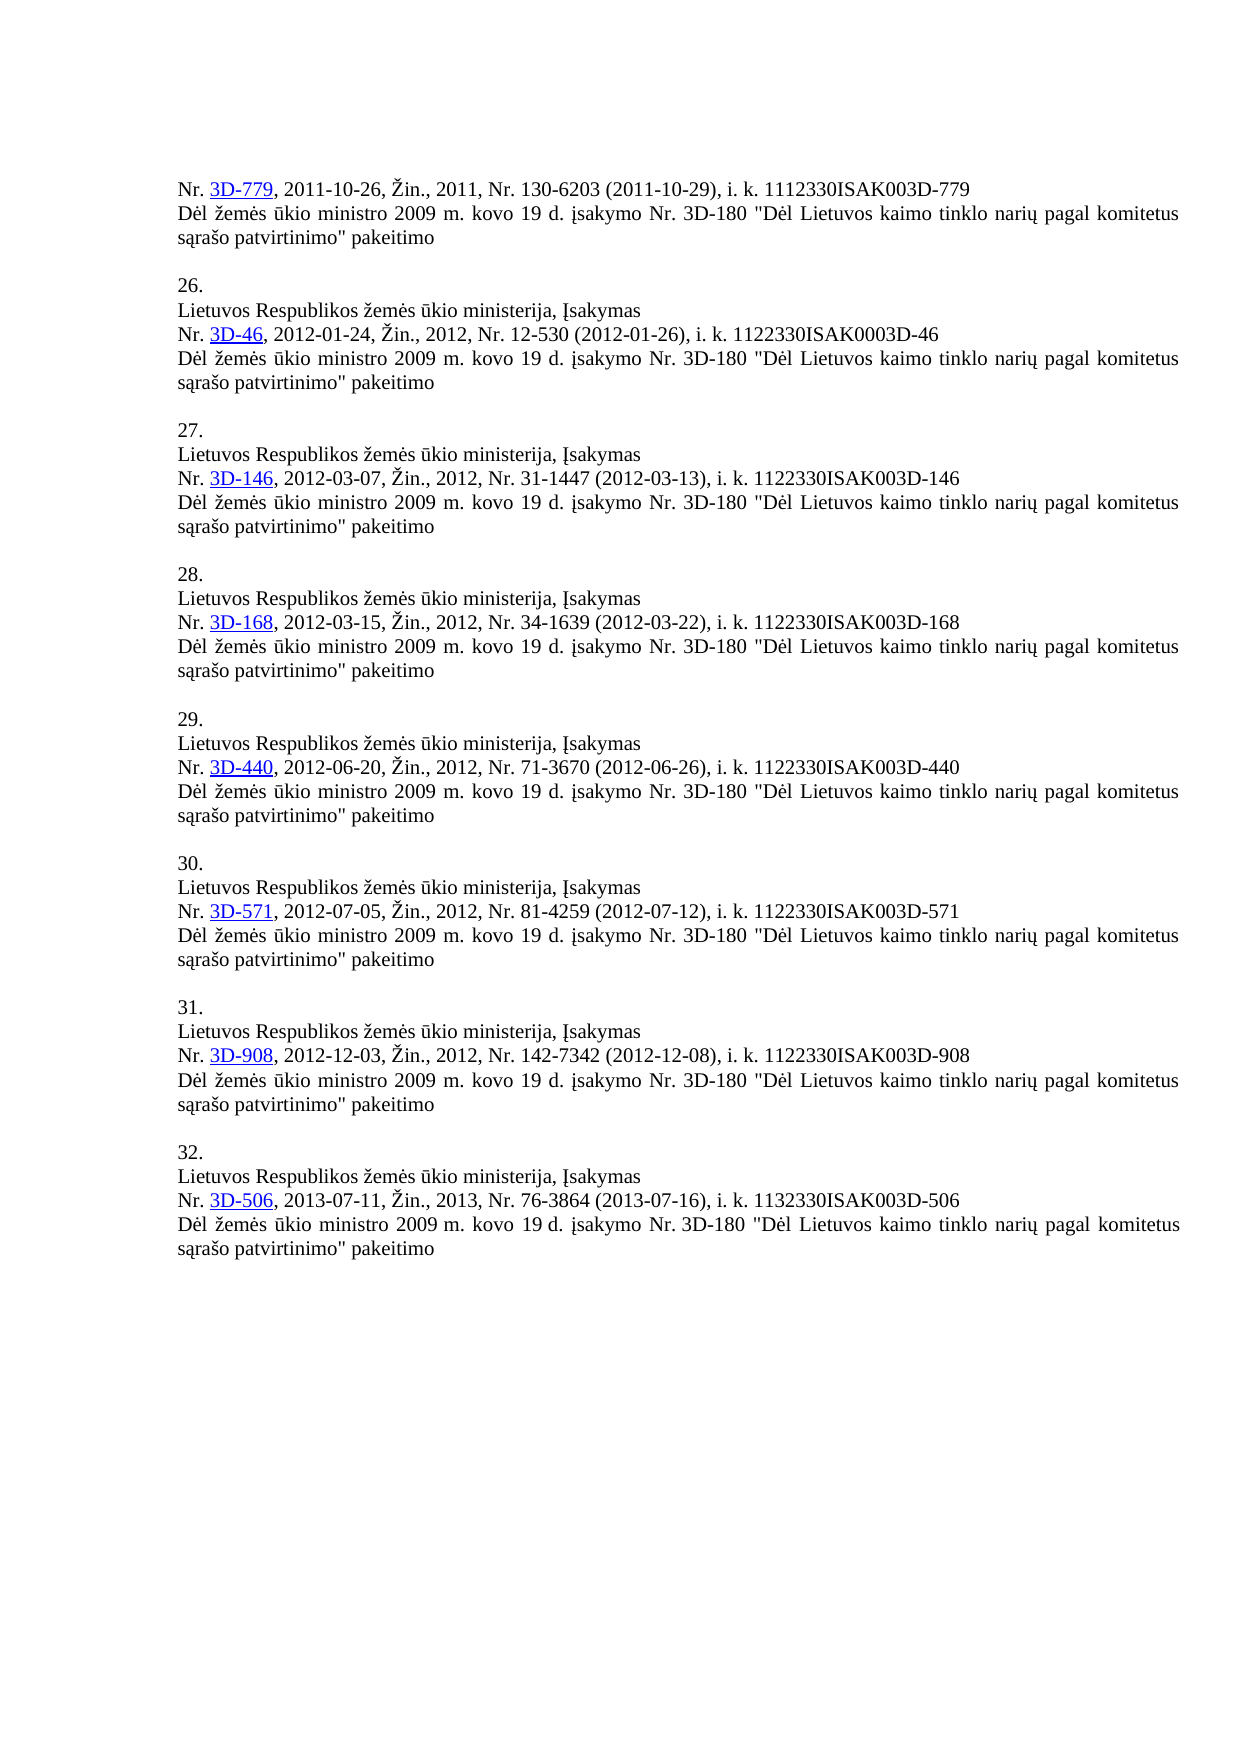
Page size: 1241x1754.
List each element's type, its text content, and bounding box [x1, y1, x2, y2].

text Lietuvos Respublikos žemės ūkio ministerija, Įsakymas [177, 875, 1181, 899]
text Dėl žemės ūkio ministro 2009 m. kovo 19 d. įsakymo Nr. 3D-180 "Dėl Lietuvos kaimo tinklo narių pagal komitetus sąrašo patvirtinimo" pakeitimo [177, 346, 1181, 394]
text Dėl žemės ūkio ministro 2009 m. kovo 19 d. įsakymo Nr. 3D-180 "Dėl Lietuvos kaimo tinklo narių pagal komitetus sąrašo patvirtinimo" pakeitimo [177, 1067, 1181, 1116]
text Lietuvos Respublikos žemės ūkio ministerija, Įsakymas [177, 586, 1181, 610]
text Dėl žemės ūkio ministro 2009 m. kovo 19 d. įsakymo Nr. 3D-180 "Dėl Lietuvos kaimo tinklo narių pagal komitetus sąrašo patvirtinimo" pakeitimo [177, 490, 1181, 538]
text Lietuvos Respublikos žemės ūkio ministerija, Įsakymas [177, 731, 1181, 755]
text Nr. 3D-440, 2012-06-20, Žin., 2012, Nr. 71-3670 (2012-06-26), i. k. 1122330ISAK003D-440 [177, 755, 1181, 779]
text Nr. 3D-908, 2012-12-03, Žin., 2012, Nr. 142-7342 (2012-12-08), i. k. 1122330ISAK003D-908 [177, 1043, 1181, 1067]
text Lietuvos Respublikos žemės ūkio ministerija, Įsakymas [177, 1164, 1181, 1188]
text Nr. 3D-46, 2012-01-24, Žin., 2012, Nr. 12-530 (2012-01-26), i. k. 1122330ISAK0003D-46 [177, 322, 1181, 346]
text Lietuvos Respublikos žemės ūkio ministerija, Įsakymas [177, 1019, 1181, 1043]
text Nr. 3D-506, 2013-07-11, Žin., 2013, Nr. 76-3864 (2013-07-16), i. k. 1132330ISAK003D-506 [177, 1188, 1181, 1212]
text Dėl žemės ūkio ministro 2009 m. kovo 19 d. įsakymo Nr. 3D-180 "Dėl Lietuvos kaimo tinklo narių pagal komitetus sąrašo patvirtinimo" pakeitimo [177, 201, 1181, 249]
text Dėl žemės ūkio ministro 2009 m. kovo 19 d. įsakymo Nr. 3D-180 "Dėl Lietuvos kaimo tinklo narių pagal komitetus sąrašo patvirtinimo" pakeitimo [177, 1212, 1181, 1260]
text 28. [177, 562, 1181, 586]
text Nr. 3D-779, 2011-10-26, Žin., 2011, Nr. 130-6203 (2011-10-29), i. k. 1112330ISAK003D-779 [177, 177, 1181, 201]
text 27. [177, 418, 1181, 442]
text 29. [177, 707, 1181, 731]
text Dėl žemės ūkio ministro 2009 m. kovo 19 d. įsakymo Nr. 3D-180 "Dėl Lietuvos kaimo tinklo narių pagal komitetus sąrašo patvirtinimo" pakeitimo [177, 779, 1181, 827]
text 26. [177, 273, 1181, 297]
text 32. [177, 1140, 1181, 1164]
text Dėl žemės ūkio ministro 2009 m. kovo 19 d. įsakymo Nr. 3D-180 "Dėl Lietuvos kaimo tinklo narių pagal komitetus sąrašo patvirtinimo" pakeitimo [177, 634, 1181, 682]
text Nr. 3D-168, 2012-03-15, Žin., 2012, Nr. 34-1639 (2012-03-22), i. k. 1122330ISAK003D-168 [177, 610, 1181, 634]
text Lietuvos Respublikos žemės ūkio ministerija, Įsakymas [177, 442, 1181, 466]
text Nr. 3D-571, 2012-07-05, Žin., 2012, Nr. 81-4259 (2012-07-12), i. k. 1122330ISAK003D-571 [177, 899, 1181, 923]
text Lietuvos Respublikos žemės ūkio ministerija, Įsakymas [177, 297, 1181, 322]
text Nr. 3D-146, 2012-03-07, Žin., 2012, Nr. 31-1447 (2012-03-13), i. k. 1122330ISAK003D-146 [177, 466, 1181, 490]
text 31. [177, 995, 1181, 1019]
text 30. [177, 851, 1181, 875]
text Dėl žemės ūkio ministro 2009 m. kovo 19 d. įsakymo Nr. 3D-180 "Dėl Lietuvos kaimo tinklo narių pagal komitetus sąrašo patvirtinimo" pakeitimo [177, 923, 1181, 971]
